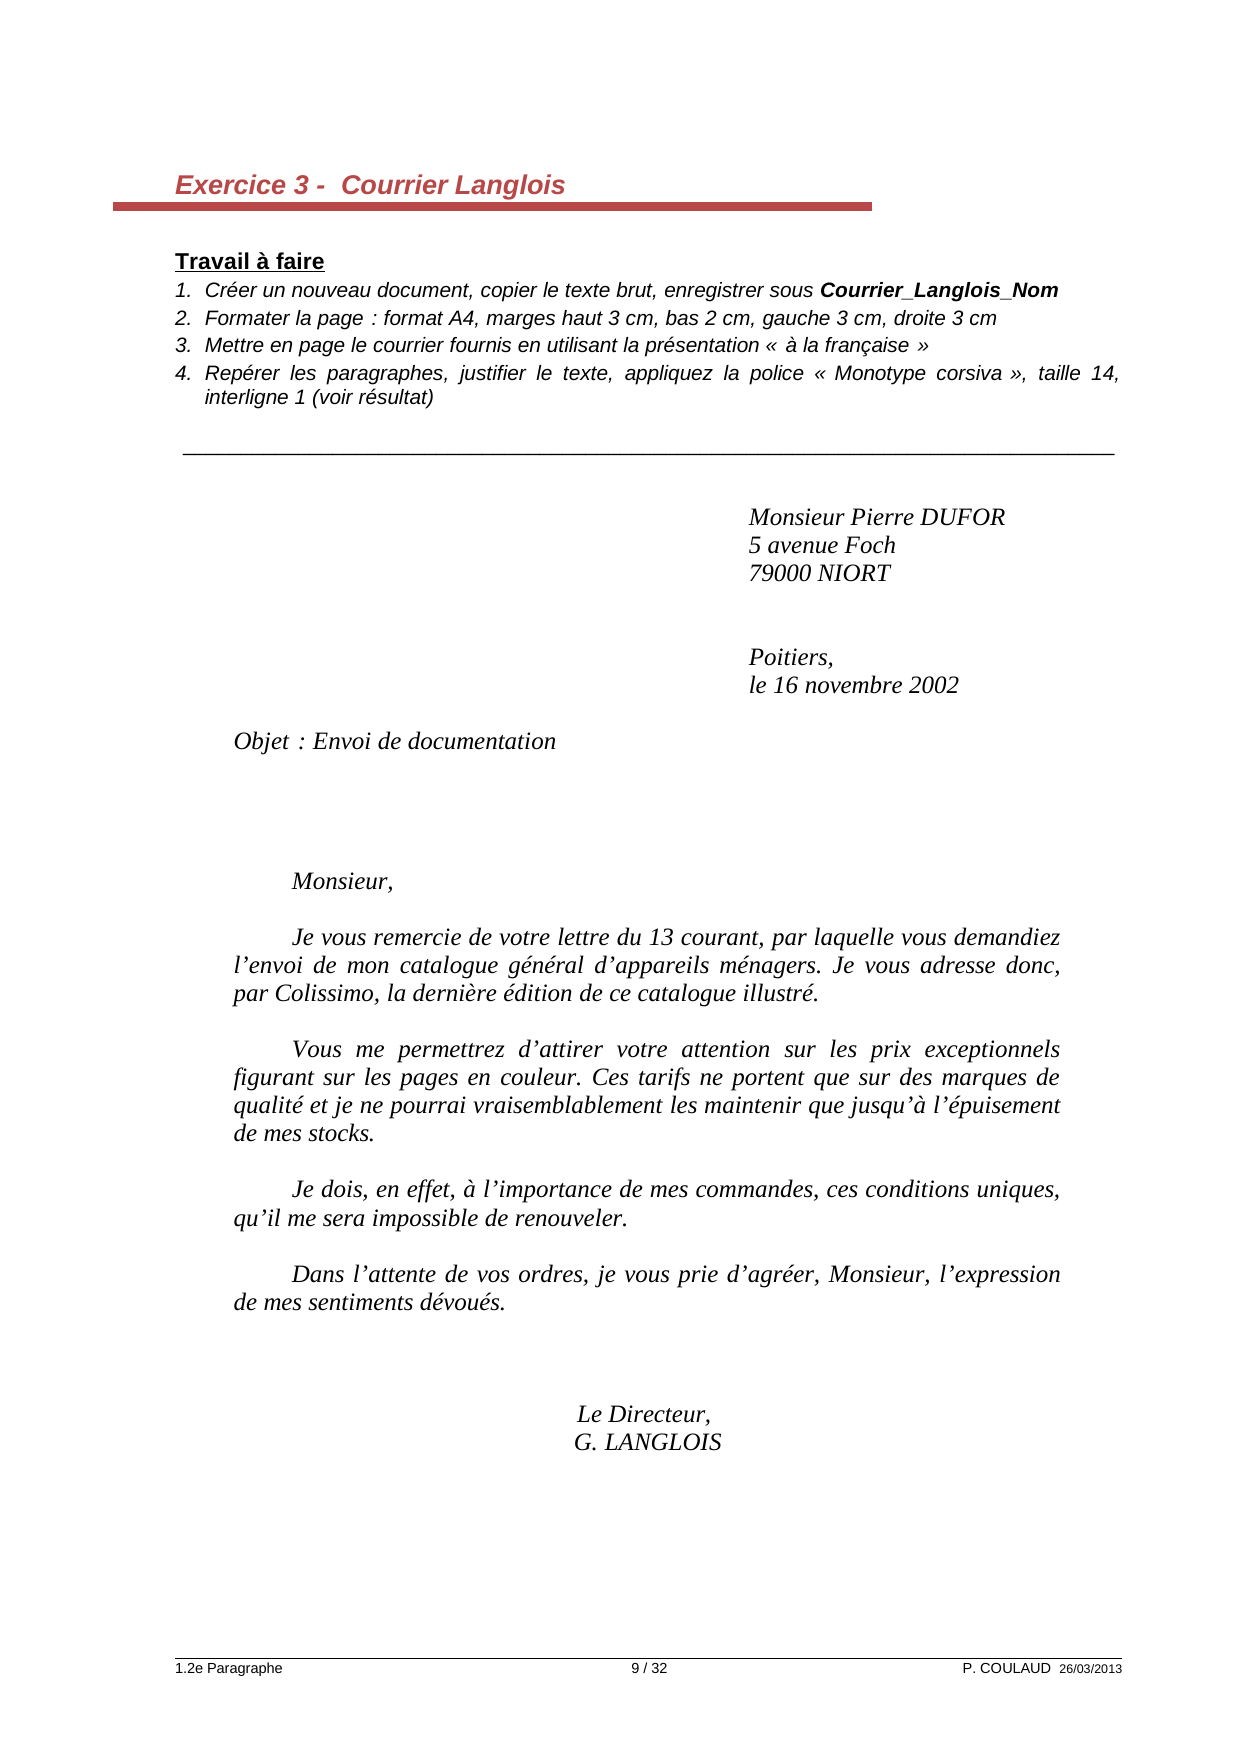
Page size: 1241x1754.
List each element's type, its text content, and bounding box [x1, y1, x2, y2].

subtitle Travail à faire [175, 248, 1122, 274]
subtitle Courrier Langlois [112, 167, 872, 211]
text G. LANGLOIS [233, 1428, 1064, 1456]
text _________________________________________________________________________________ [175, 432, 1122, 456]
text le 16 novembre 2002 [175, 671, 1122, 699]
list Repérer les paragraphes, justifier le texte, appliquez la police « Monotype corsiva », taille 14, interligne 1 (voir résultat) [175, 362, 1122, 409]
text 79000 NIORT [175, 559, 1122, 587]
text 5 avenue Foch [175, 531, 1122, 559]
text Le Directeur, [233, 1399, 1064, 1428]
text Dans l’attente de vos ordres, je vous prie d’agréer, Monsieur, l’expression de mes sentiments dévoués. [233, 1259, 1064, 1316]
list Mettre en page le courrier fournis en utilisant la présentation « à la française » [175, 334, 1122, 357]
text Monsieur Pierre DUFOR [175, 503, 1122, 531]
list Formater la page : format A4, marges haut 3 cm, bas 2 cm, gauche 3 cm, droite 3 cm [175, 306, 1122, 330]
list Créer un nouveau document, copier le texte brut, enregistrer sous Courrier_Langlois_Nom [175, 278, 1122, 302]
text Objet : Envoi de documentation [233, 727, 1064, 755]
text Je dois, en effet, à l’importance de mes commandes, ces conditions uniques, qu’il me sera impossible de renouveler. [233, 1175, 1064, 1231]
text Vous me permettrez d’attirer votre attention sur les prix exceptionnels figurant sur les pages en couleur. Ces tarifs ne portent que sur des marques de qualité et je ne pourrai vraisemblablement les maintenir que jusqu’à l’épuisement de mes stocks. [233, 1035, 1064, 1147]
text Poitiers, [175, 643, 1122, 671]
text Monsieur, [233, 867, 1064, 895]
text Je vous remercie de votre lettre du 13 courant, par laquelle vous demandiez l’envoi de mon catalogue général d’appareils ménagers. Je vous adresse donc, par Colissimo, la dernière édition de ce catalogue illustré. [233, 923, 1064, 1007]
